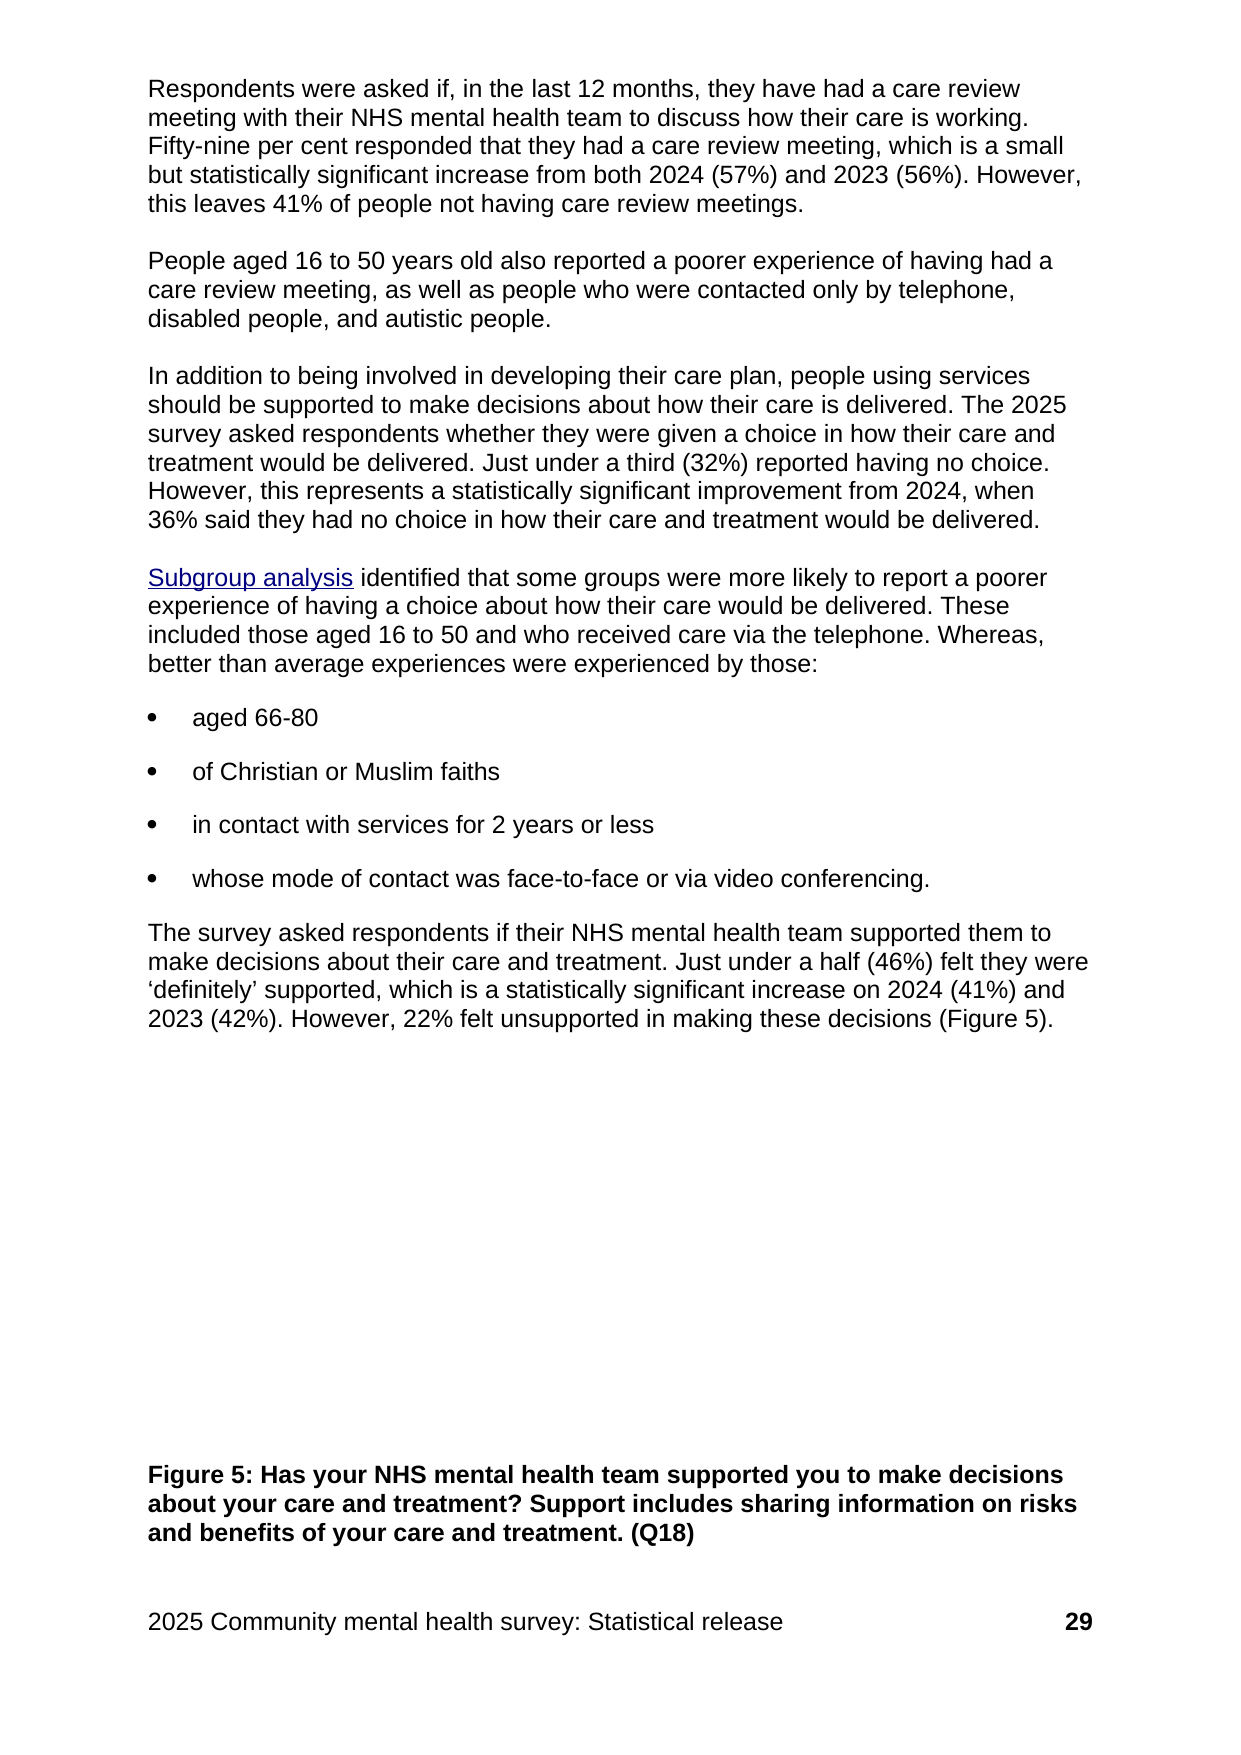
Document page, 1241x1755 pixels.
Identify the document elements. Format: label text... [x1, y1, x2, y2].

text Figure 5: Has your NHS mental health team supported you to make decisions about your care and treatment? Support includes sharing information on risks and benefits of your care and treatment. (Q18) [148, 1461, 1093, 1547]
text Respondents were asked if, in the last 12 months, they have had a care review meeting with their NHS mental health team to discuss how their care is working. Fifty-nine per cent responded that they had a care review meeting, which is a small but statistically significant increase from both 2024 (57%) and 2023 (56%). However, this leaves 41% of people not having care review meetings. [148, 74, 1093, 218]
list whose mode of contact was face-to-face or via video conferencing. [148, 864, 1093, 893]
text Subgroup analysis identified that some groups were more likely to report a poorer experience of having a choice about how their care would be delivered. These included those aged 16 to 50 and who received care via the telephone. Whereas, better than average experiences were experienced by those: [148, 563, 1093, 678]
list of Christian or Muslim faiths [148, 756, 1093, 785]
text In addition to being involved in developing their care plan, people using services should be supported to make decisions about how their care is delivered. The 2025 survey asked respondents whether they were given a choice in how their care and treatment would be delivered. Just under a third (32%) reported having no choice. However, this represents a statistically significant improvement from 2024, when 36% said they had no choice in how their care and treatment would be delivered. [148, 361, 1093, 534]
list in contact with services for 2 years or less [148, 810, 1093, 839]
text The survey asked respondents if their NHS mental health team supported them to make decisions about their care and treatment. Just under a half (46%) felt they were ‘definitely’ supported, which is a statistically significant increase on 2024 (41%) and 2023 (42%). However, 22% felt unsupported in making these decisions (Figure 5). [148, 918, 1093, 1033]
list aged 66-80 [148, 703, 1093, 731]
text People aged 16 to 50 years old also reported a poorer experience of having had a care review meeting, as well as people who were contacted only by telephone, disabled people, and autistic people. [148, 246, 1093, 333]
